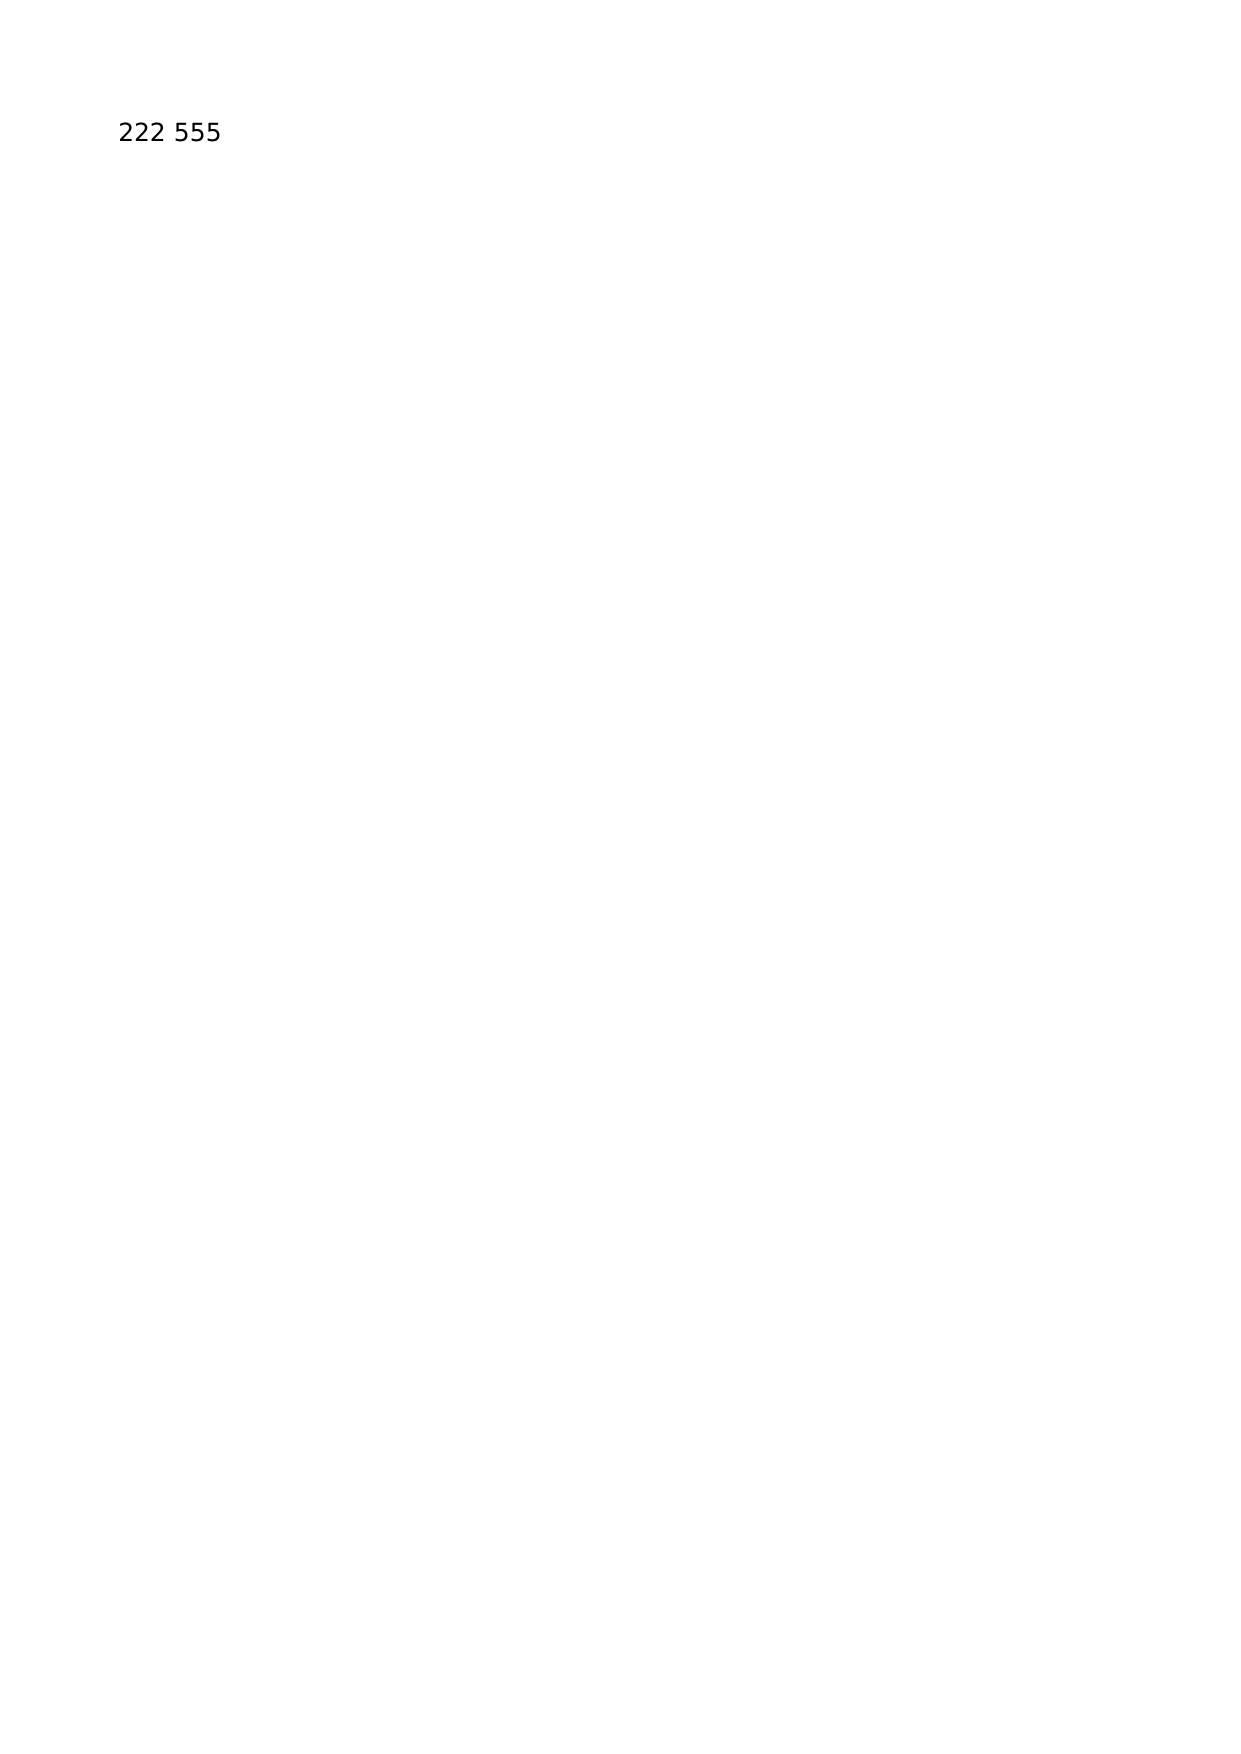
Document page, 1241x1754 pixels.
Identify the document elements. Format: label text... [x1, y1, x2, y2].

text 222 555 [118, 118, 1122, 147]
